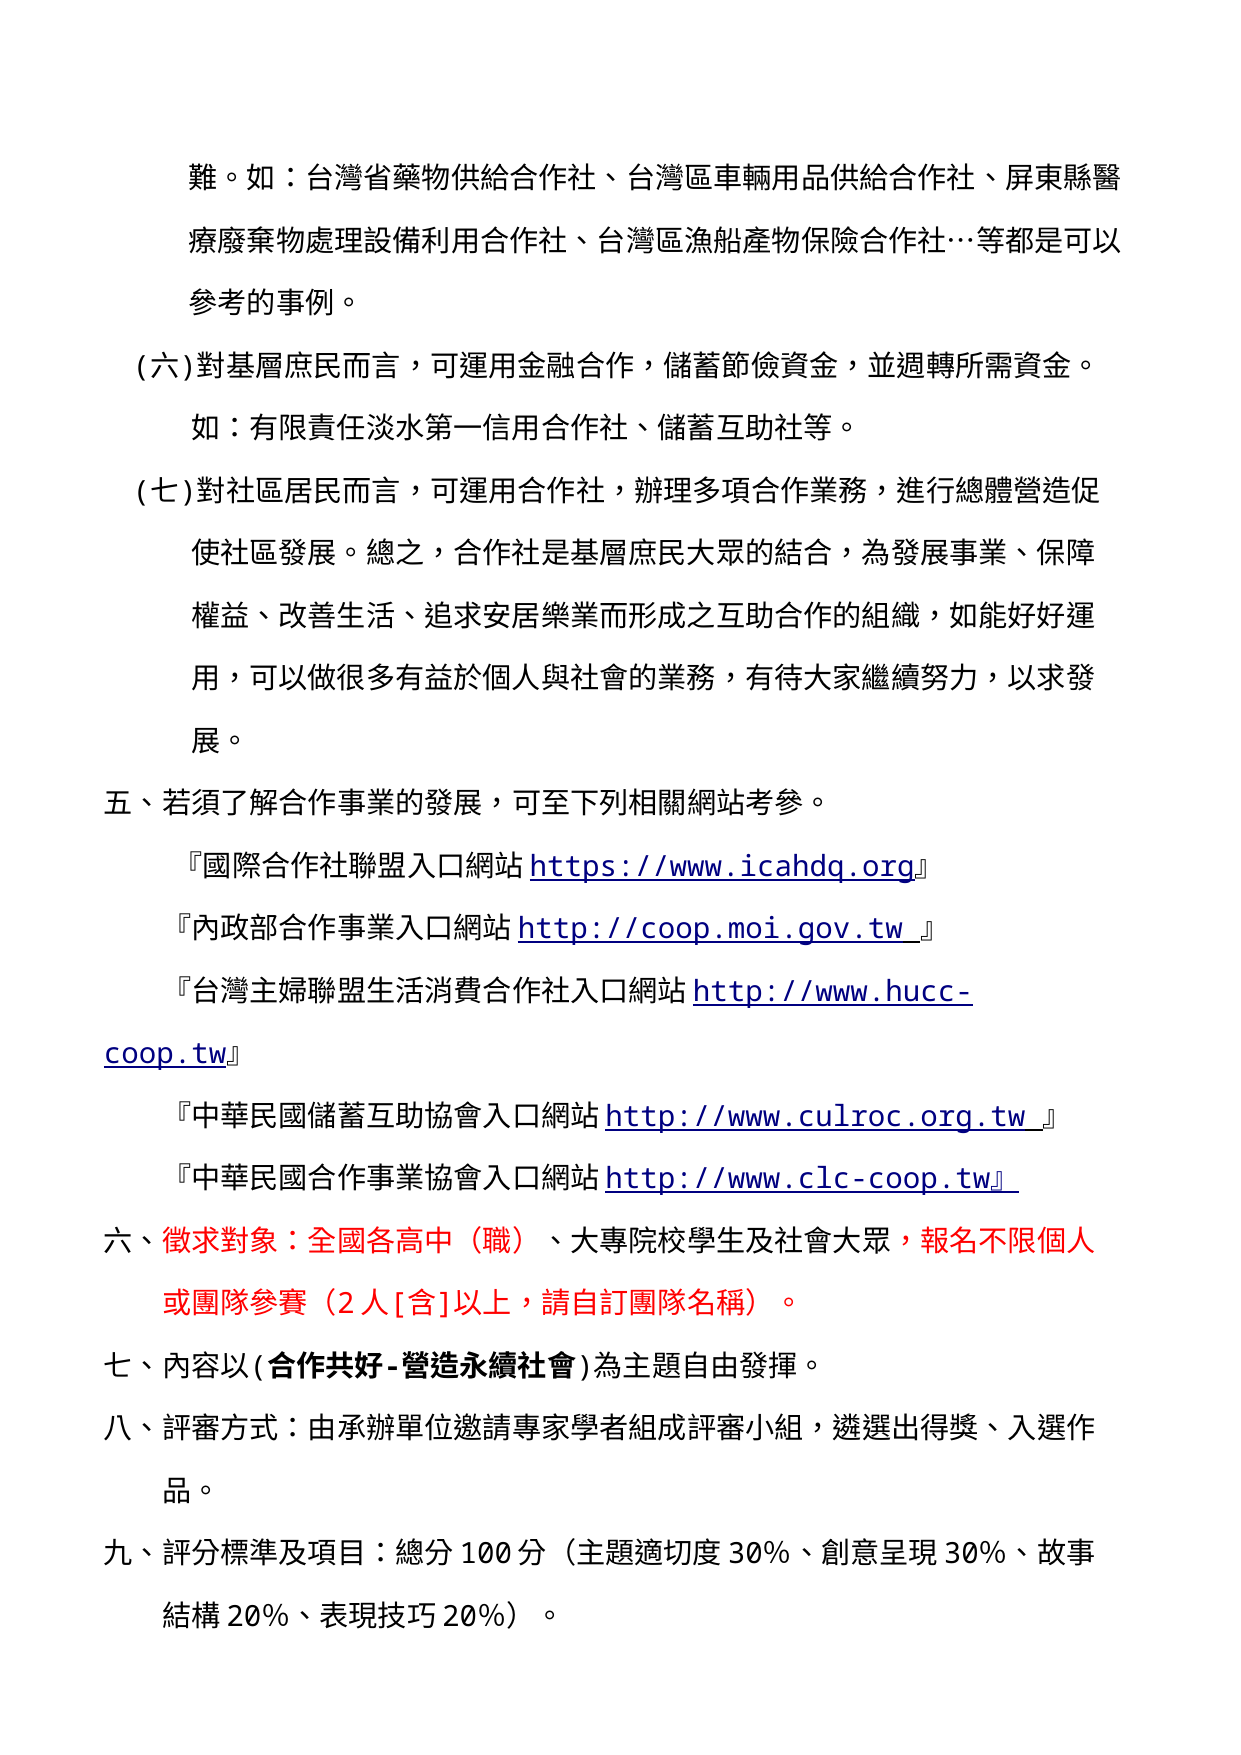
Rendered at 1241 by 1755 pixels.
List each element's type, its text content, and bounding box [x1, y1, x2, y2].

text (六)對基層庶民而言，可運用金融合作，儲蓄節儉資金，並週轉所需資金。如：有限責任淡水第一信用合作社、儲蓄互助社等。 [132, 322, 1122, 447]
text 五、若須了解合作事業的發展，可至下列相關網站考參。 [103, 759, 1122, 822]
text 『內政部合作事業入口網站http://coop.moi.gov.tw 』 [103, 884, 1122, 947]
text (七)對社區居民而言，可運用合作社，辦理多項合作業務，進行總體營造促使社區發展。總之，合作社是基層庶民大眾的結合，為發展事業、保障權益、改善生活、追求安居樂業而形成之互助合作的組織，如能好好運用，可以做很多有益於個人與社會的業務，有待大家繼續努力，以求發展。 [132, 447, 1122, 759]
text 七、內容以(合作共好-營造永續社會)為主題自由發揮。 [103, 1322, 1122, 1384]
text 六、徵求對象：全國各高中（職）、大專院校學生及社會大眾，報名不限個人或團隊參賽（2人[含]以上，請自訂團隊名稱）。 [103, 1197, 1122, 1322]
text 『台灣主婦聯盟生活消費合作社入口網站http://www.hucc-coop.tw』 [103, 947, 1122, 1072]
text 『國際合作社聯盟入口網站https://www.icahdq.org』 [103, 822, 1122, 884]
text 九、評分標準及項目：總分100分（主題適切度30％、創意呈現30％、故事結構20％、表現技巧20％）。 [103, 1509, 1122, 1634]
text 『中華民國合作事業協會入口網站http://www.clc-coop.tw』 [103, 1134, 1122, 1197]
text 八、評審方式：由承辦單位邀請專家學者組成評審小組，遴選出得獎、入選作品。 [103, 1384, 1122, 1509]
text 『中華民國儲蓄互助協會入口網站http://www.culroc.org.tw 』 [103, 1072, 1122, 1134]
text (五)對中小企業者而言，可運用供給、利用，運銷或信用、保險等合作業務，以聯合經營或採取策略聯盟，增強經營體系及專業分工，以紓解經 營困難。如：台灣省藥物供給合作社、台灣區車輛用品供給合作社、屏東縣醫療廢棄物處理設備利用合作社、台灣區漁船產物保險合作社…等都是可以參考的事例。 [130, 134, 1122, 322]
